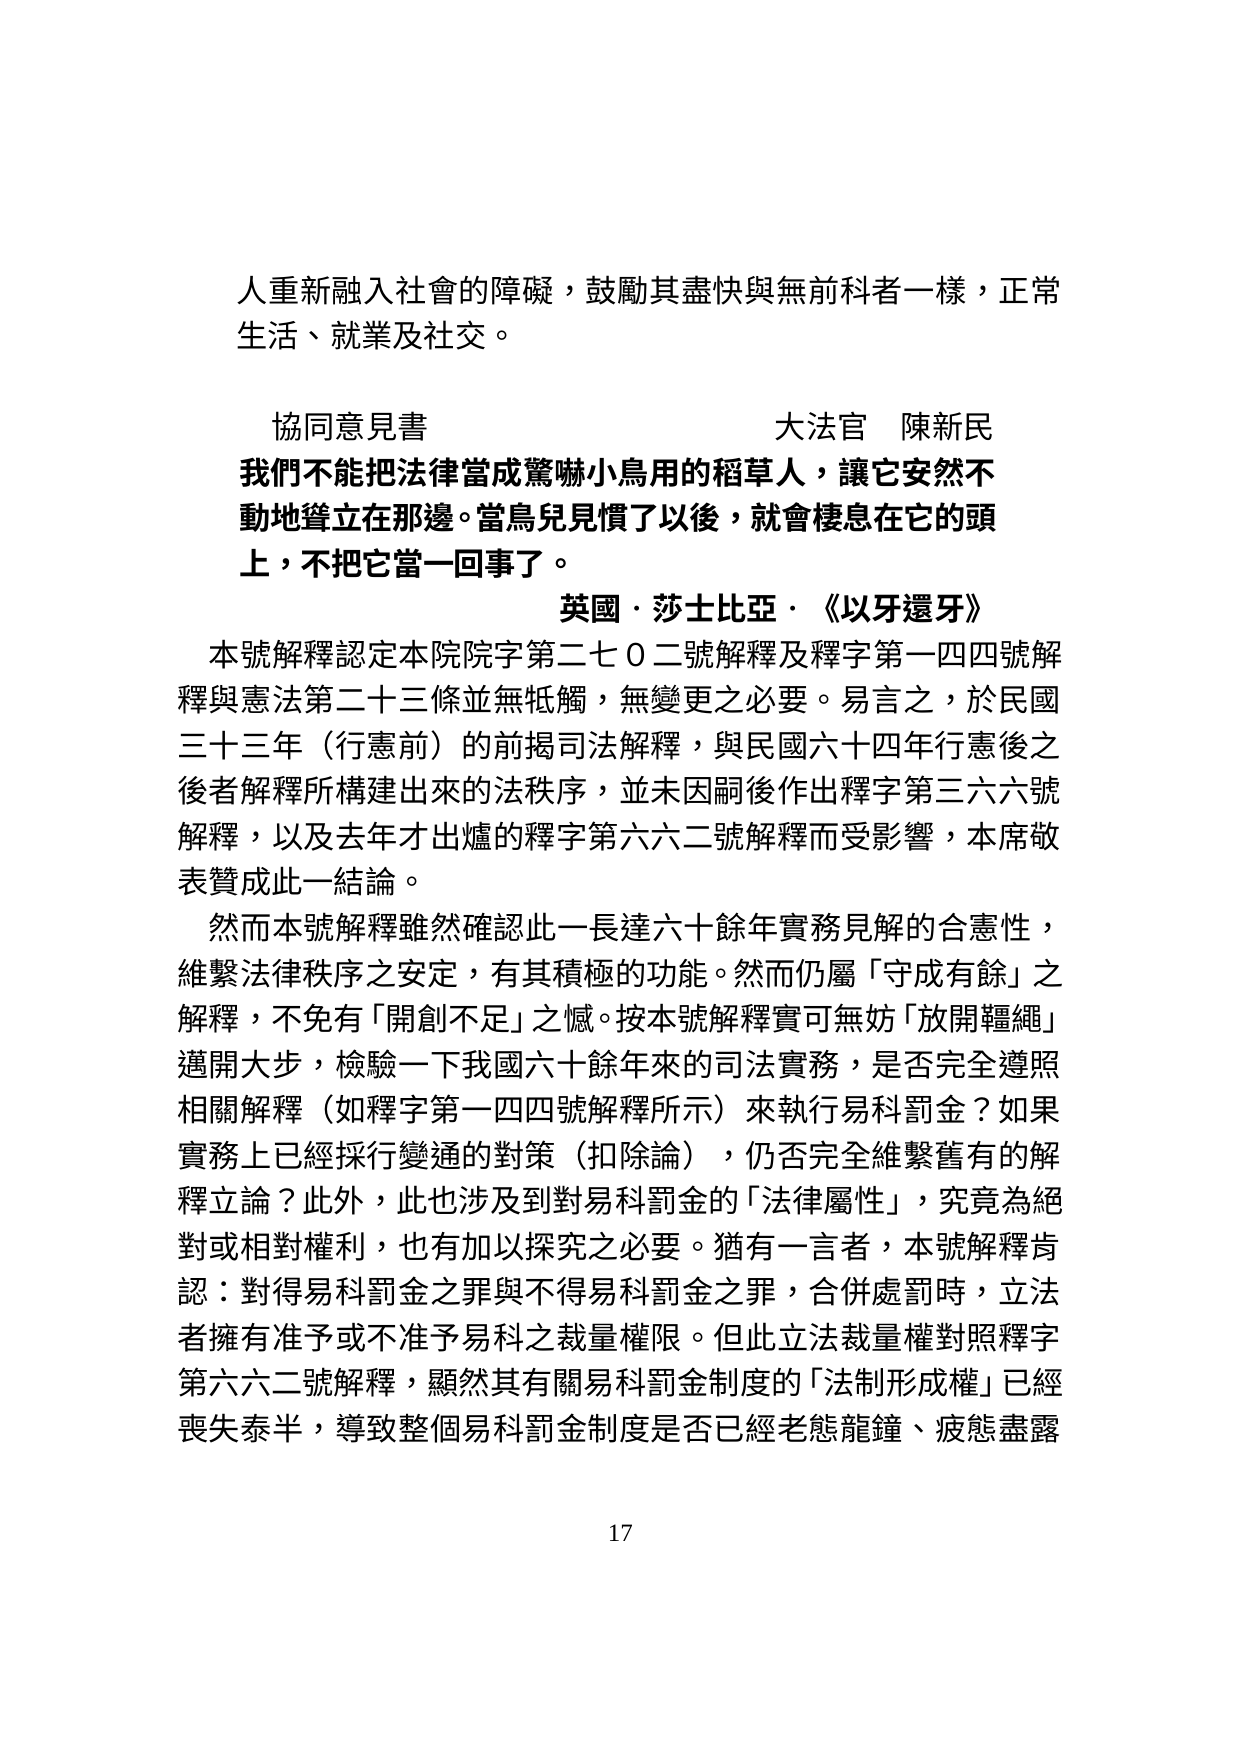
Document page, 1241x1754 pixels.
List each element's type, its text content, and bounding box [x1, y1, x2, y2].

text 協同意見書 大法官 陳新民 [272, 402, 996, 448]
text 我們不能把法律當成驚嚇小鳥用的稻草人，讓它安然不動地聳立在那邊。當鳥兒見慣了以後，就會棲息在它的頭上，不把它當一回事了。 [239, 448, 996, 584]
text 基於上述理解，數罪併罰之各罪，是否得易科罰金應讓諸各罪之承審法院分別裁判，並讓執行檢察官得根據裁判內容，按個別案件之具體情狀為裁量。是故，就數罪併罰，宜規定為：就得易科罰金部分及不得易科罰金部分，分別定其應執行刑。就數罪併罰之易科罰金，司法院先前所作系爭二號解釋增加法律所無之限制，剝奪法院或執行檢察官之科罰裁量權，造成司法權之內部衝突或侵入得易科罰金之罪的行刑行政權，應予避免，以符國家權力之劃分的基礎體制，並避免可能不必要之過長自由刑的執行，俾降低刑罰對於犯罪行為人重新融入社會的障礙，鼓勵其盡快與無前科者一樣，正常生活、就業及社交。 [236, 266, 1063, 357]
text 然而本號解釋雖然確認此一長達六十餘年實務見解的合憲性，維繫法律秩序之安定，有其積極的功能。然而仍屬「守成有餘」之解釋，不免有「開創不足」之憾。按本號解釋實可無妨「放開韁繩」邁開大步，檢驗一下我國六十餘年來的司法實務，是否完全遵照相關解釋（如釋字第一四四號解釋所示）來執行易科罰金？如果實務上已經採行變通的對策（扣除論），仍否完全維繫舊有的解釋立論？此外，此也涉及到對易科罰金的「法律屬性」，究竟為絕對或相對權利，也有加以探究之必要。猶有一言者，本號解釋肯認：對得易科罰金之罪與不得易科罰金之罪，合併處罰時，立法者擁有准予或不准予易科之裁量權限。但此立法裁量權對照釋字第六六二號解釋，顯然其有關易科罰金制度的「法制形成權」已經喪失泰半，導致整個易科罰金制度是否已經老態龍鐘、疲態盡露，而有全盤檢討其存廢之必要乎？ [177, 903, 1063, 1449]
text 英國‧莎士比亞‧《以牙還牙》 [244, 584, 996, 630]
text 本號解釋認定本院院字第二七０二號解釋及釋字第一四四號解釋與憲法第二十三條並無牴觸，無變更之必要。易言之，於民國三十三年（行憲前）的前揭司法解釋，與民國六十四年行憲後之後者解釋所構建出來的法秩序，並未因嗣後作出釋字第三六六號解釋，以及去年才出爐的釋字第六六二號解釋而受影響，本席敬表贊成此一結論。 [177, 630, 1063, 903]
